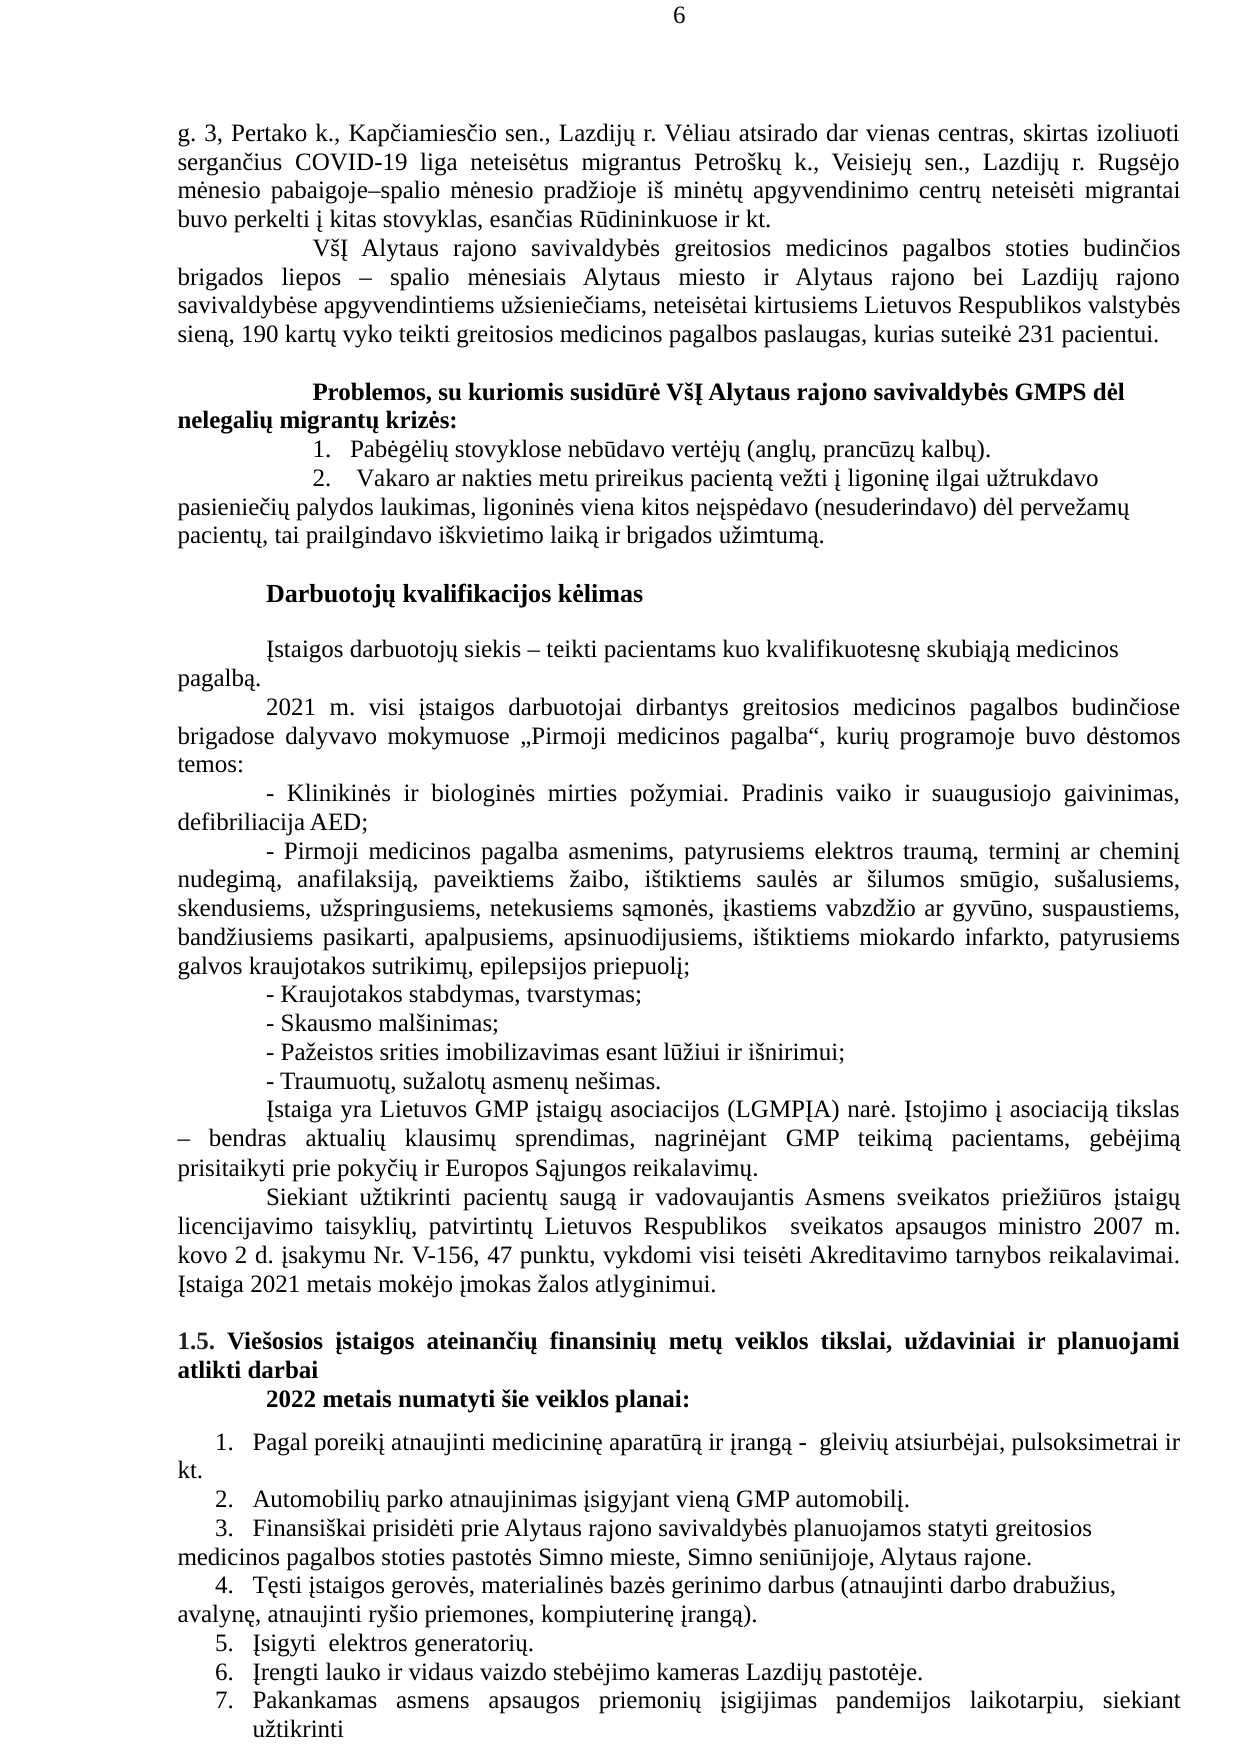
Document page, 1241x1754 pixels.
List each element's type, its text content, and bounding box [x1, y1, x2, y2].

text 2022 metais numatyti šie veiklos planai: [266, 1384, 1181, 1412]
text Problemos, su kuriomis susidūrė VšĮ Alytaus rajono savivaldybės GMPS dėl nelegalių migrantų krizės: [177, 377, 1181, 434]
text - Pažeistos srities imobilizavimas esant lūžiui ir išnirimui; [177, 1037, 1181, 1066]
text 3. Finansiškai prisidėti prie Alytaus rajono savivaldybės planuojamos statyti greitosios [215, 1513, 1181, 1542]
text 2. Vakaro ar nakties metu prireikus pacientą vežti į ligoninę ilgai užtrukdavo [312, 463, 1181, 492]
text Įstaigos darbuotojų siekis – teikti pacientams kuo kvalifikuotesnę skubiąją medicinos pagalbą. [177, 634, 1181, 692]
text g. 3, Pertako k., Kapčiamiesčio sen., Lazdijų r. Vėliau atsirado dar vienas centras, skirtas izoliuoti sergančius COVID-19 liga neteisėtus migrantus Petroškų k., Veisiejų sen., Lazdijų r. Rugsėjo mėnesio pabaigoje–spalio mėnesio pradžioje iš minėtų apgyvendinimo centrų neteisėti migrantai buvo perkelti į kitas stovyklas, esančias Rūdininkuose ir kt. [177, 118, 1181, 233]
text Darbuotojų kvalifikacijos kėlimas [177, 578, 1181, 608]
text 7. Pakankamas asmens apsaugos priemonių įsigijimas pandemijos laikotarpiu, siekiant užtikrinti [215, 1686, 1181, 1743]
text - Traumuotų, sužalotų asmenų nešimas. [177, 1066, 1181, 1094]
text 1. Pabėgėlių stovyklose nebūdavo vertėjų (anglų, prancūzų kalbų). [312, 434, 1181, 463]
text kt. [177, 1456, 1181, 1484]
text 1. Pagal poreikį atnaujinti medicininę aparatūrą ir įrangą - gleivių atsiurbėjai, pulsoksimetrai ir [215, 1427, 1181, 1456]
text 6. Įrengti lauko ir vidaus vaizdo stebėjimo kameras Lazdijų pastotėje. [215, 1657, 1181, 1686]
text VšĮ Alytaus rajono savivaldybės greitosios medicinos pagalbos stoties budinčios brigados liepos – spalio mėnesiais Alytaus miesto ir Alytaus rajono bei Lazdijų rajono savivaldybėse apgyvendintiems užsieniečiams, neteisėtai kirtusiems Lietuvos Respublikos valstybės sieną, 190 kartų vyko teikti greitosios medicinos pagalbos paslaugas, kurias suteikė 231 pacientui. [177, 233, 1181, 348]
text 1.5. Viešosios įstaigos ateinančių finansinių metų veiklos tikslai, uždaviniai ir planuojami atlikti darbai [177, 1326, 1181, 1384]
text 2021 m. visi įstaigos darbuotojai dirbantys greitosios medicinos pagalbos budinčiose brigadose dalyvavo mokymuose „Pirmoji medicinos pagalba“, kurių programoje buvo dėstomos temos: [177, 692, 1181, 778]
text 4. Tęsti įstaigos gerovės, materialinės bazės gerinimo darbus (atnaujinti darbo drabužius, [215, 1571, 1181, 1599]
text - Pirmoji medicinos pagalba asmenims, patyrusiems elektros traumą, terminį ar cheminį nudegimą, anafilaksiją, paveiktiems žaibo, ištiktiems saulės ar šilumos smūgio, sušalusiems, skendusiems, užspringusiems, netekusiems sąmonės, įkastiems vabzdžio ar gyvūno, suspaustiems, bandžiusiems pasikarti, apalpusiems, apsinuodijusiems, ištiktiems miokardo infarkto, patyrusiems galvos kraujotakos sutrikimų, epilepsijos priepuolį; [177, 836, 1181, 979]
text medicinos pagalbos stoties pastotės Simno mieste, Simno seniūnijoje, Alytaus rajone. [177, 1542, 1181, 1571]
text 5. Įsigyti elektros generatorių. [215, 1628, 1181, 1657]
text Siekiant užtikrinti pacientų saugą ir vadovaujantis Asmens sveikatos priežiūros įstaigų licencijavimo taisyklių, patvirtintų Lietuvos Respublikos sveikatos apsaugos ministro 2007 m. kovo 2 d. įsakymu Nr. V-156, 47 punktu, vykdomi visi teisėti Akreditavimo tarnybos reikalavimai. Įstaiga 2021 metais mokėjo įmokas žalos atlyginimui. [177, 1182, 1181, 1297]
text pasieniečių palydos laukimas, ligoninės viena kitos neįspėdavo (nesuderindavo) dėl pervežamų pacientų, tai prailgindavo iškvietimo laiką ir brigados užimtumą. [177, 492, 1181, 549]
text Įstaiga yra Lietuvos GMP įstaigų asociacijos (LGMPĮA) narė. Įstojimo į asociaciją tikslas – bendras aktualių klausimų sprendimas, nagrinėjant GMP teikimą pacientams, gebėjimą prisitaikyti prie pokyčių ir Europos Sąjungos reikalavimų. [177, 1094, 1181, 1182]
text avalynę, atnaujinti ryšio priemones, kompiuterinę įrangą). [177, 1599, 1181, 1628]
text - Klinikinės ir biologinės mirties požymiai. Pradinis vaiko ir suaugusiojo gaivinimas, defibriliacija AED; [177, 778, 1181, 836]
text 2. Automobilių parko atnaujinimas įsigyjant vieną GMP automobilį. [215, 1484, 1181, 1513]
text - Skausmo malšinimas; [177, 1008, 1181, 1037]
text - Kraujotakos stabdymas, tvarstymas; [177, 979, 1181, 1008]
